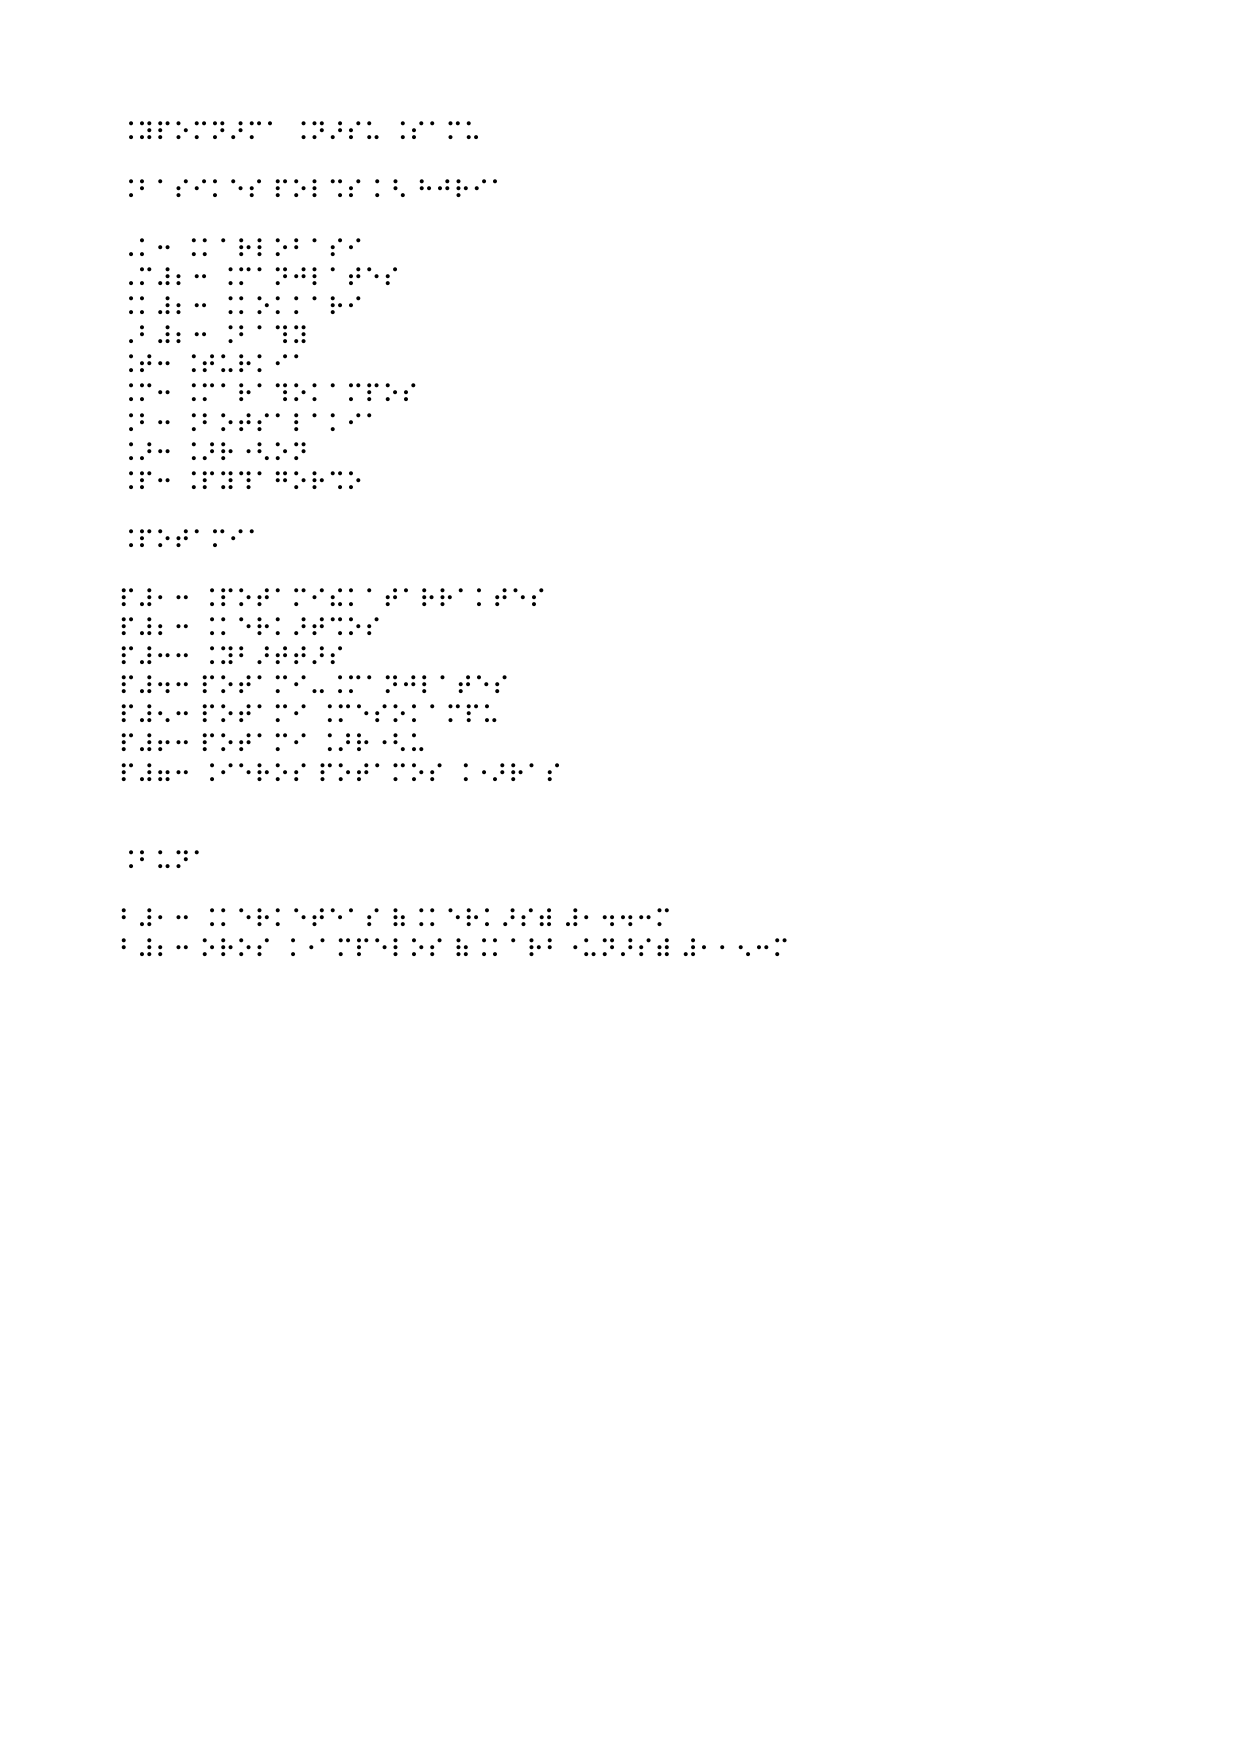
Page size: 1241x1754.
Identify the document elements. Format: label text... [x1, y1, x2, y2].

text ⠨⠃⠁⠎⠊⠅⠑⠎ ⠏⠕⠇⠩⠎ ⠅⠣ ⠓⠚⠗⠊⠁ [118, 176, 1122, 206]
text ⠨⠏⠒ ⠨⠏⠽⠹⠁⠛⠕⠗⠩⠕ [118, 468, 1122, 497]
text ⠨⠏⠕⠞⠁⠍⠊⠁ [118, 526, 1122, 556]
text ⠨⠍⠒ ⠨⠍⠁⠗⠁⠹⠕⠅⠁⠍⠏⠕⠎ [118, 381, 1122, 410]
text ⠃⠼⠂⠒ ⠨⠅⠑⠗⠅⠑⠞⠑⠁⠎ ⠷⠨⠅⠑⠗⠅⠜⠎⠾ ⠼⠂⠲⠲⠒⠍ [118, 906, 1122, 935]
text ⠏⠼⠆⠒ ⠨⠅⠑⠗⠅⠜⠞⠩⠕⠎ [118, 614, 1122, 643]
text ⠏⠼⠶⠒ ⠨⠊⠑⠗⠕⠎ ⠏⠕⠞⠁⠍⠕⠎ ⠨⠐⠜⠗⠁⠎ [118, 760, 1122, 789]
text ⠨⠃⠥⠝⠁ [118, 847, 1122, 876]
text ⠨⠅⠼⠆⠒ ⠨⠅⠕⠅⠅⠁⠗⠊ [118, 293, 1122, 322]
text ⠏⠼⠢⠒ ⠏⠕⠞⠁⠍⠊ ⠨⠍⠑⠎⠕⠅⠁⠍⠏⠥ [118, 701, 1122, 731]
text ⠃⠼⠆⠒ ⠕⠗⠕⠎ ⠨⠐⠁⠍⠏⠑⠇⠕⠎ ⠷⠨⠅⠁⠗⠃⠐⠥⠝⠜⠎⠾ ⠼⠂⠂⠢⠒⠍ [118, 935, 1122, 964]
text ⠏⠼⠂⠒ ⠨⠏⠕⠞⠁⠍⠊⠮⠅⠁⠞⠁⠗⠗⠁⠅⠞⠑⠎ [118, 585, 1122, 614]
text ⠠⠃⠼⠆⠒ ⠨⠃⠁⠹⠽ [118, 322, 1122, 351]
text ⠠⠅⠒ ⠨⠅⠁⠗⠇⠕⠃⠁⠎⠊ [118, 235, 1122, 264]
text ⠨⠃⠒ ⠨⠃⠕⠞⠎⠁⠇⠁⠅⠊⠁ [118, 410, 1122, 439]
text ⠨⠜⠒ ⠨⠜⠗⠐⠣⠕⠝ [118, 439, 1122, 468]
text ⠠⠍⠼⠆⠒ ⠨⠍⠁⠝⠚⠇⠁⠞⠑⠎ [118, 264, 1122, 293]
text ⠨⠽⠏⠕⠍⠝⠜⠍⠁ ⠨⠝⠜⠎⠥ ⠨⠎⠁⠍⠥ [118, 118, 1122, 147]
text ⠏⠼⠖⠒ ⠏⠕⠞⠁⠍⠊ ⠨⠜⠗⠐⠣⠥ [118, 731, 1122, 760]
text ⠨⠞⠒ ⠨⠞⠥⠗⠅⠊⠁ [118, 351, 1122, 381]
text ⠏⠼⠒⠒ ⠨⠽⠃⠜⠞⠞⠜⠎ [118, 643, 1122, 672]
text ⠏⠼⠲⠒ ⠏⠕⠞⠁⠍⠊⠤⠨⠍⠁⠝⠚⠇⠁⠞⠑⠎ [118, 672, 1122, 701]
